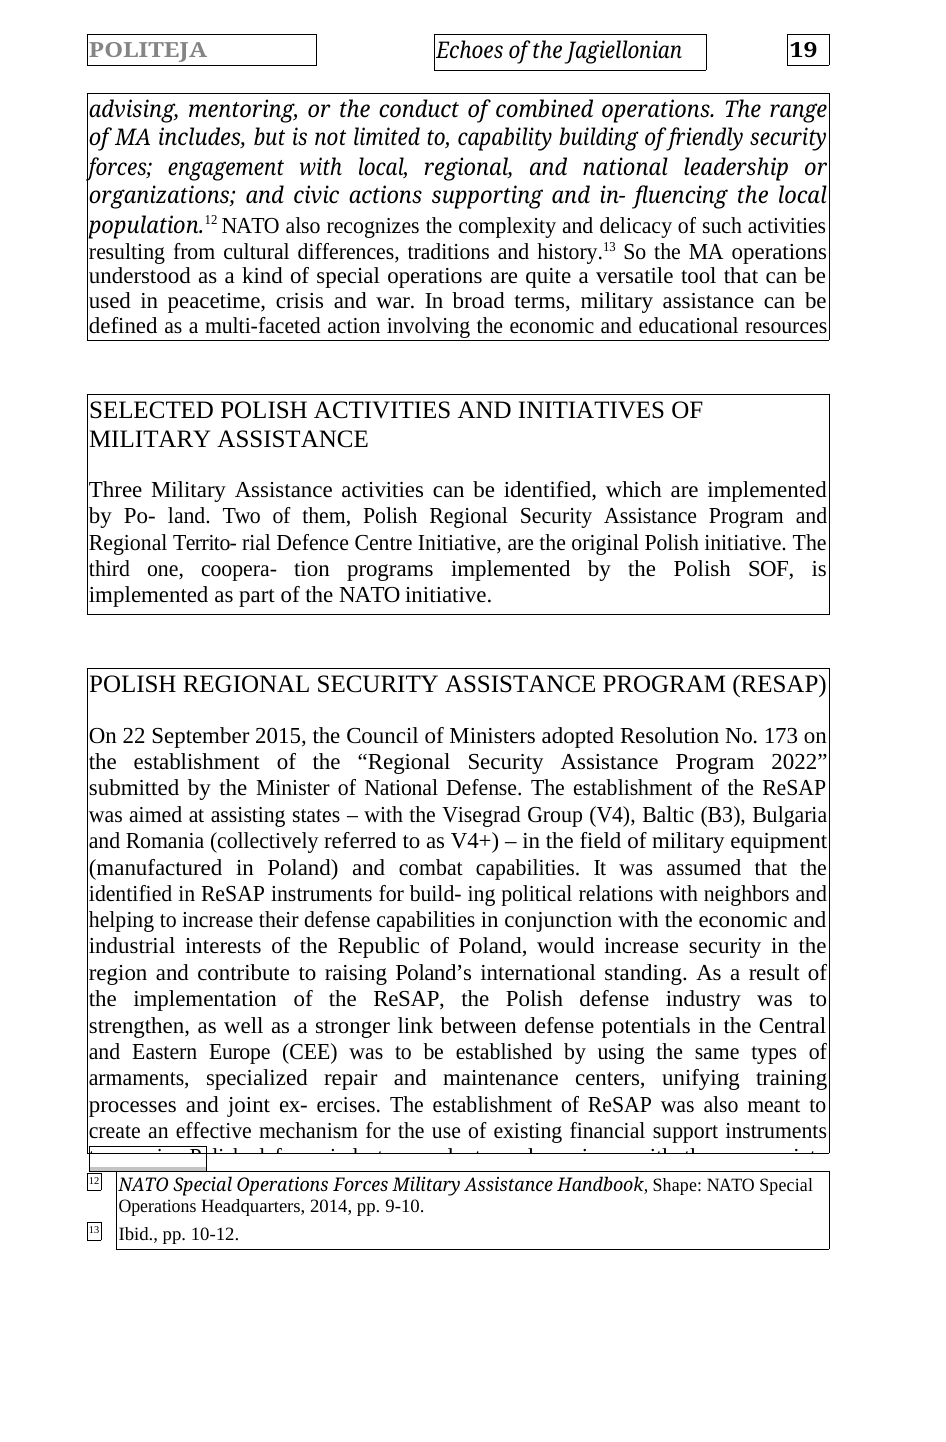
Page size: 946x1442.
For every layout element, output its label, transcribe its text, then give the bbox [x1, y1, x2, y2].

text 195 [789, 35, 829, 65]
text SELECTED POLISH ACTIVITIES AND INITIATIVES OF MILITARY ASSISTANCE [89, 395, 823, 453]
text Three Military Assistance activities can be identified, which are implemented by Po- land. Two of them, Polish Regional Security Assistance Program and Regional Territo- rial Defence Centre Initiative, are the original Polish initiative. The third one, coopera- tion programs implemented by the Polish SOF, is implemented as part of the NATO initiative. [89, 476, 827, 608]
text POLITEJA 6(51)/2017 [89, 35, 316, 65]
text Ibid., pp. 10-12. [118, 1222, 828, 1244]
text 13 [89, 1224, 101, 1236]
text advising, mentoring, or the conduct of combined operations. The range of MA includes, but is not limited to, capability building of friendly security forces; engagement with local, regional, and national leadership or organizations; and civic actions supporting and in- fluencing the local population.12 NATO also recognizes the complexity and delicacy of such activities resulting from cultural differences, traditions and history.13 So the MA operations understood as a kind of special operations are quite a versatile tool that can be used in peacetime, crisis and war. In broad terms, military assistance can be defined as a multi-faceted action involving the economic and educational resources of the sup- portive state, and can also be defined as a type of SOF activity. [89, 94, 827, 340]
text 12 [89, 1175, 101, 1187]
text Echoes of the Jagiellonian Idea… [436, 35, 706, 70]
text On 22 September 2015, the Council of Ministers adopted Resolution No. 173 on the establishment of the “Regional Security Assistance Program 2022” submitted by the Minister of National Defense. The establishment of the ReSAP was aimed at assisting states – with the Visegrad Group (V4), Baltic (B3), Bulgaria and Romania (collectively referred to as V4+) – in the field of military equipment (manufactured in Poland) and combat capabilities. It was assumed that the identified in ReSAP instruments for build- ing political relations with neighbors and helping to increase their defense capabilities in conjunction with the economic and industrial interests of the Republic of Poland, would increase security in the region and contribute to raising Poland’s international standing. As a result of the implementation of the ReSAP, the Polish defense industry was to strengthen, as well as a stronger link between defense potentials in the Central and Eastern Europe (CEE) was to be established by using the same types of armaments, specialized repair and maintenance centers, unifying training processes and joint ex- ercises. The establishment of ReSAP was also meant to create an effective mechanism for the use of existing financial support instruments to acquire Polish defense industry products and services, with the appropriate scale and capabilities of Poland in this re- [89, 722, 827, 1153]
text POLISH REGIONAL SECURITY ASSISTANCE PROGRAM (RESAP) [89, 669, 829, 698]
text NATO Special Operations Forces Military Assistance Handbook, Shape: NATO Special Operations Headquarters, 2014, pp. 9-10. [118, 1172, 828, 1216]
